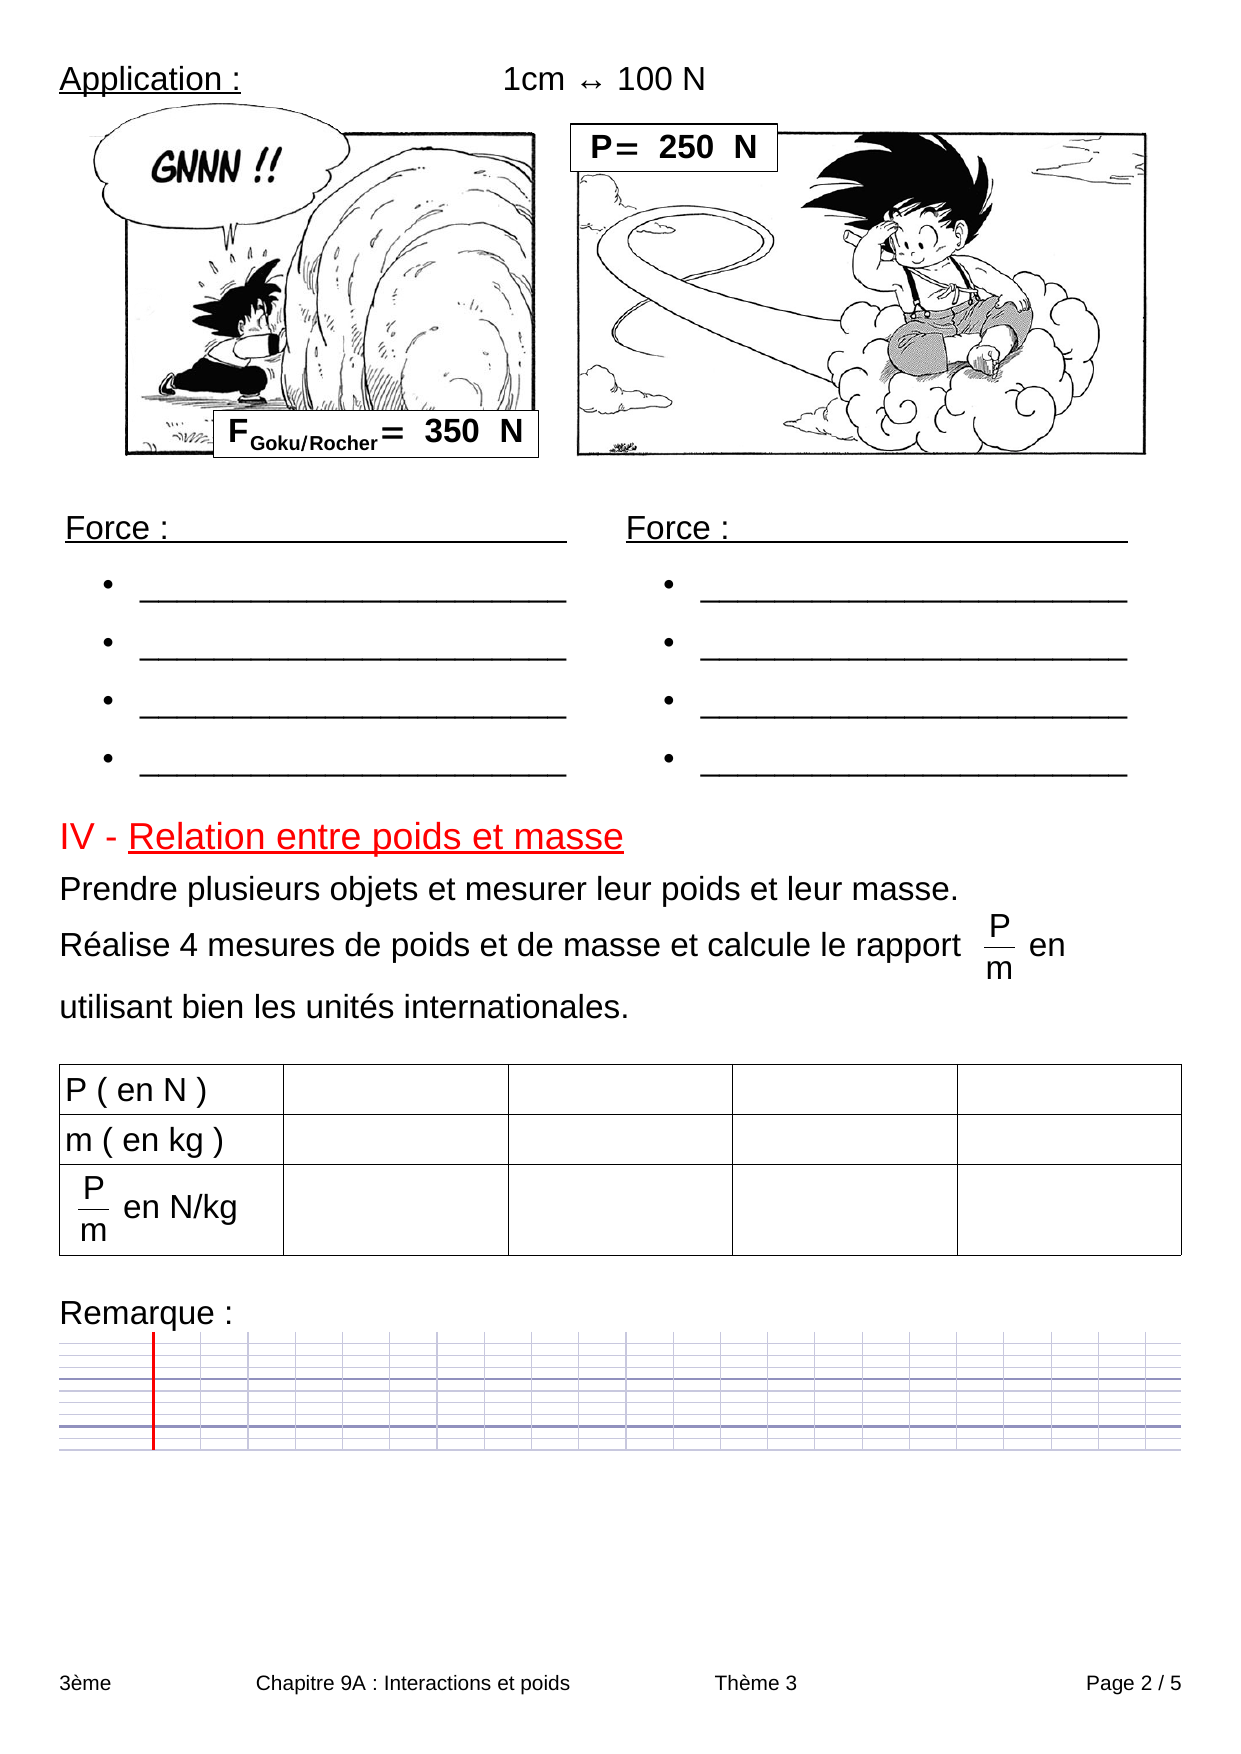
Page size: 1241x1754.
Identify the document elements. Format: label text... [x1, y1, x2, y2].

table_header [958, 1065, 1181, 1114]
table_header [733, 1065, 957, 1114]
text [1052, 1428, 1098, 1438]
text [1004, 1428, 1051, 1438]
text [532, 1380, 578, 1390]
text [155, 1415, 200, 1425]
text [910, 1428, 956, 1438]
text [1052, 1380, 1098, 1390]
text [249, 1439, 295, 1449]
text [201, 1428, 247, 1438]
text [768, 1439, 814, 1449]
text [1004, 1403, 1051, 1414]
text [627, 1439, 673, 1449]
text [296, 1403, 342, 1414]
text [249, 1368, 295, 1378]
text [296, 1428, 342, 1438]
picture [570, 126, 1151, 464]
text [910, 1439, 956, 1449]
text [957, 1428, 1003, 1438]
text [249, 1356, 295, 1367]
text [768, 1344, 814, 1355]
text [343, 1428, 389, 1438]
text [815, 1368, 862, 1378]
text [390, 1356, 436, 1367]
text [768, 1356, 814, 1367]
text [59, 1344, 152, 1355]
text [627, 1356, 673, 1367]
text [390, 1392, 436, 1402]
text [201, 1415, 247, 1425]
table_header [509, 1065, 732, 1114]
text [390, 1428, 436, 1438]
text [390, 1439, 436, 1449]
text [674, 1439, 720, 1449]
text [249, 1428, 295, 1438]
text [485, 1428, 531, 1438]
text [201, 1392, 247, 1402]
text [627, 1380, 673, 1390]
text [721, 1344, 767, 1355]
text [485, 1344, 531, 1355]
text [1004, 1415, 1051, 1425]
text [343, 1439, 389, 1449]
text [438, 1356, 484, 1367]
text [957, 1439, 1003, 1449]
text [1099, 1439, 1145, 1449]
table_cell [733, 1115, 957, 1164]
text [438, 1428, 484, 1438]
text [249, 1403, 295, 1414]
table_cell en N/kg [60, 1165, 283, 1255]
text [1099, 1403, 1145, 1414]
text [579, 1356, 625, 1367]
text [343, 1380, 389, 1390]
text [721, 1439, 767, 1449]
text [59, 1368, 152, 1378]
table_header [284, 1065, 508, 1114]
text [815, 1356, 862, 1367]
text [296, 1415, 342, 1425]
table_cell [958, 1165, 1181, 1255]
text [1004, 1356, 1051, 1367]
text [579, 1344, 625, 1355]
text [910, 1344, 956, 1355]
text [1004, 1380, 1051, 1390]
text [343, 1392, 389, 1402]
text [59, 1439, 152, 1449]
table_cell m ( en kg ) [60, 1115, 283, 1164]
text [201, 1344, 247, 1355]
text [1004, 1368, 1051, 1378]
text [1052, 1439, 1098, 1449]
text [390, 1368, 436, 1378]
text [1099, 1368, 1145, 1378]
text [579, 1439, 625, 1449]
text [343, 1403, 389, 1414]
text [674, 1356, 720, 1367]
text [485, 1368, 531, 1378]
text [768, 1415, 814, 1425]
text [674, 1380, 720, 1390]
text [910, 1380, 956, 1390]
text Remarque : [59, 1293, 1181, 1343]
text [296, 1439, 342, 1449]
text [579, 1415, 625, 1425]
text [1052, 1368, 1098, 1378]
text [59, 1403, 152, 1414]
text [957, 1356, 1003, 1367]
text [485, 1356, 531, 1367]
text [957, 1368, 1003, 1378]
text [532, 1368, 578, 1378]
text [1099, 1415, 1145, 1425]
text [532, 1344, 578, 1355]
text [863, 1368, 909, 1378]
picture [89, 97, 541, 464]
text [532, 1392, 578, 1402]
table_header P ( en N ) [60, 1065, 283, 1114]
text [627, 1415, 673, 1425]
text [627, 1344, 673, 1355]
text [815, 1380, 862, 1390]
text [627, 1428, 673, 1438]
text [1099, 1344, 1145, 1355]
text [674, 1368, 720, 1378]
text [863, 1415, 909, 1425]
table_cell [284, 1115, 508, 1164]
text [768, 1380, 814, 1390]
text [532, 1428, 578, 1438]
text [768, 1392, 814, 1402]
text [485, 1392, 531, 1402]
text [957, 1344, 1003, 1355]
table_cell [284, 1165, 508, 1255]
text [1146, 1380, 1181, 1390]
text [674, 1403, 720, 1414]
text [438, 1392, 484, 1402]
text [1004, 1344, 1051, 1355]
text [249, 1415, 295, 1425]
text [863, 1428, 909, 1438]
text [627, 1368, 673, 1378]
text [201, 1356, 247, 1367]
text [1004, 1439, 1051, 1449]
text [390, 1344, 436, 1355]
text [1052, 1392, 1098, 1402]
text [201, 1439, 247, 1449]
table_cell [958, 1115, 1181, 1164]
text [155, 1368, 200, 1378]
table_header Force : _______________________ _______________________ _______________________ _______________________ [59, 502, 620, 802]
text [155, 1403, 200, 1414]
subtitle Relation entre poids et masse [59, 814, 1181, 857]
text [863, 1380, 909, 1390]
text [579, 1403, 625, 1414]
text [863, 1439, 909, 1449]
text [815, 1439, 862, 1449]
text [768, 1403, 814, 1414]
table_cell [733, 1165, 957, 1255]
text [627, 1392, 673, 1402]
text [815, 1403, 862, 1414]
text [201, 1380, 247, 1390]
text [59, 1356, 152, 1367]
text [863, 1356, 909, 1367]
text [1146, 1403, 1181, 1414]
text [674, 1428, 720, 1438]
text [296, 1380, 342, 1390]
text [438, 1439, 484, 1449]
text [438, 1368, 484, 1378]
text [155, 1380, 200, 1390]
text [485, 1380, 531, 1390]
text [155, 1356, 200, 1367]
text [59, 1415, 152, 1425]
text [249, 1380, 295, 1390]
text [532, 1439, 578, 1449]
text [155, 1392, 200, 1402]
text [296, 1392, 342, 1402]
text [957, 1392, 1003, 1402]
text [910, 1415, 956, 1425]
text [485, 1415, 531, 1425]
text [532, 1403, 578, 1414]
text [155, 1439, 200, 1449]
text [532, 1415, 578, 1425]
table_header Force : _______________________ _______________________ _______________________ _______________________ [620, 502, 1181, 802]
text [201, 1368, 247, 1378]
text [1146, 1344, 1181, 1355]
text [674, 1392, 720, 1402]
text [390, 1403, 436, 1414]
text [485, 1403, 531, 1414]
text [863, 1403, 909, 1414]
text [768, 1428, 814, 1438]
text [957, 1380, 1003, 1390]
text [1052, 1344, 1098, 1355]
table_cell [509, 1115, 732, 1164]
text [721, 1356, 767, 1367]
text [863, 1344, 909, 1355]
text [1052, 1415, 1098, 1425]
text [815, 1428, 862, 1438]
text [1004, 1392, 1051, 1402]
text [910, 1368, 956, 1378]
text [815, 1415, 862, 1425]
text [721, 1380, 767, 1390]
text Application : 1cm ↔ 100 N [59, 59, 1181, 97]
text [1146, 1428, 1181, 1438]
text [721, 1403, 767, 1414]
text [815, 1392, 862, 1402]
text [438, 1380, 484, 1390]
text [343, 1415, 389, 1425]
text [1052, 1403, 1098, 1414]
text [155, 1428, 200, 1438]
text [721, 1428, 767, 1438]
text [249, 1392, 295, 1402]
text [438, 1403, 484, 1414]
text [910, 1356, 956, 1367]
text [768, 1368, 814, 1378]
text [579, 1380, 625, 1390]
text Réalise 4 mesures de poids et de masse et calcule le rapport en utilisant bien les unités internationales. [59, 907, 1181, 1025]
text [957, 1403, 1003, 1414]
text [390, 1380, 436, 1390]
text [249, 1344, 295, 1355]
text [721, 1392, 767, 1402]
text [1099, 1356, 1145, 1367]
text [1146, 1368, 1181, 1378]
text [1052, 1356, 1098, 1367]
text [532, 1356, 578, 1367]
text [343, 1344, 389, 1355]
text [579, 1392, 625, 1402]
text [201, 1403, 247, 1414]
text [438, 1344, 484, 1355]
text [438, 1415, 484, 1425]
text [1146, 1392, 1181, 1402]
text [343, 1368, 389, 1378]
text [721, 1368, 767, 1378]
text [155, 1344, 200, 1355]
text [1099, 1380, 1145, 1390]
text [390, 1415, 436, 1425]
text [59, 1380, 152, 1390]
text [1146, 1439, 1181, 1449]
text [863, 1392, 909, 1402]
text [674, 1344, 720, 1355]
text [674, 1415, 720, 1425]
text [579, 1428, 625, 1438]
text [296, 1356, 342, 1367]
text [59, 1392, 152, 1402]
text [1146, 1356, 1181, 1367]
text [1099, 1392, 1145, 1402]
text [1099, 1428, 1145, 1438]
text [910, 1403, 956, 1414]
text [579, 1368, 625, 1378]
text [815, 1344, 862, 1355]
text [296, 1344, 342, 1355]
text [627, 1403, 673, 1414]
text [910, 1392, 956, 1402]
text [59, 1428, 152, 1438]
text [721, 1415, 767, 1425]
text [343, 1356, 389, 1367]
text [485, 1439, 531, 1449]
text [296, 1368, 342, 1378]
table_cell [509, 1165, 732, 1255]
text [957, 1415, 1003, 1425]
text [1146, 1415, 1181, 1425]
text Prendre plusieurs objets et mesurer leur poids et leur masse. [59, 869, 1181, 907]
